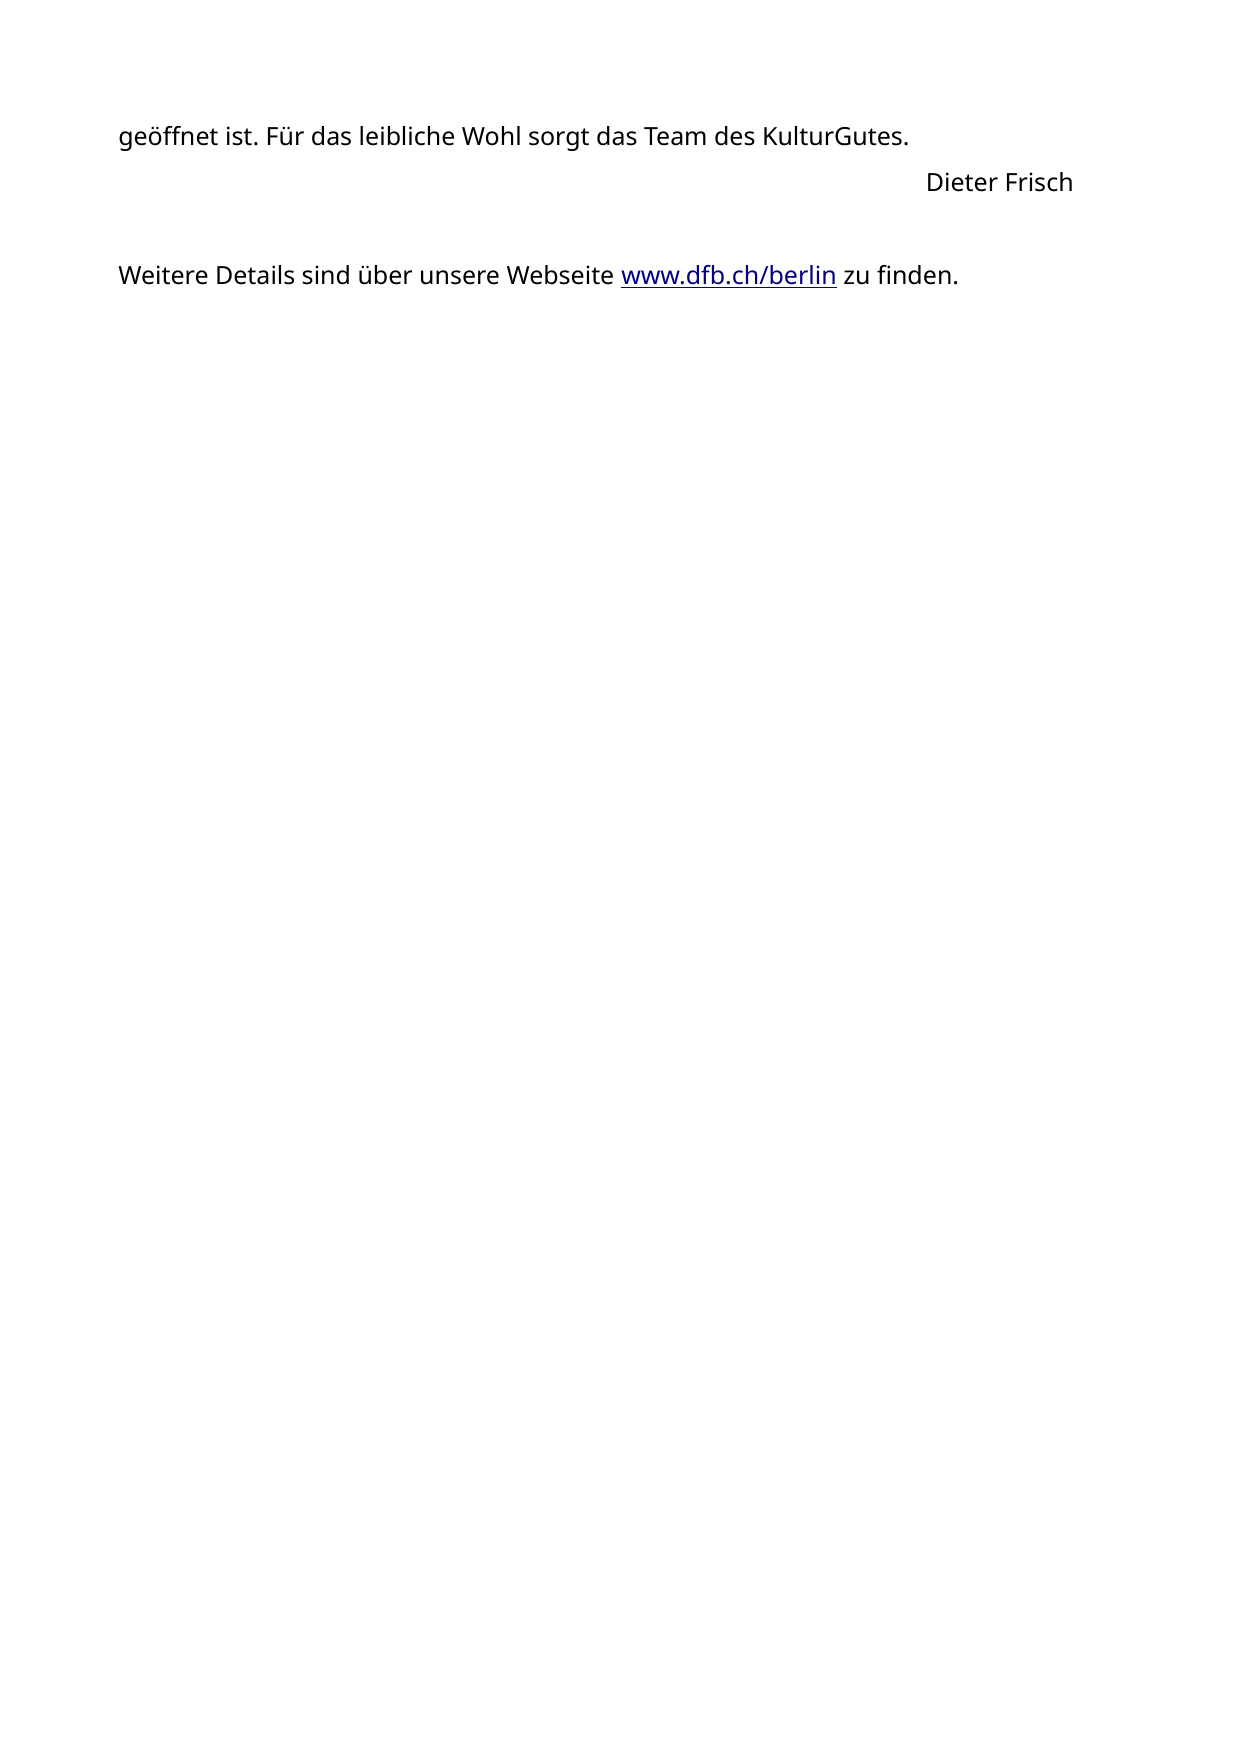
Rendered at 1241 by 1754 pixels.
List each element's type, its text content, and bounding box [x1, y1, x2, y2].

list Dieter Frisch [156, 165, 1122, 199]
list geöffnet ist. Für das leibliche Wohl sorgt das Team des KulturGutes. [118, 118, 1122, 152]
text Weitere Details sind über unsere Webseite www.dfb.ch/berlin zu finden. [118, 258, 1122, 292]
